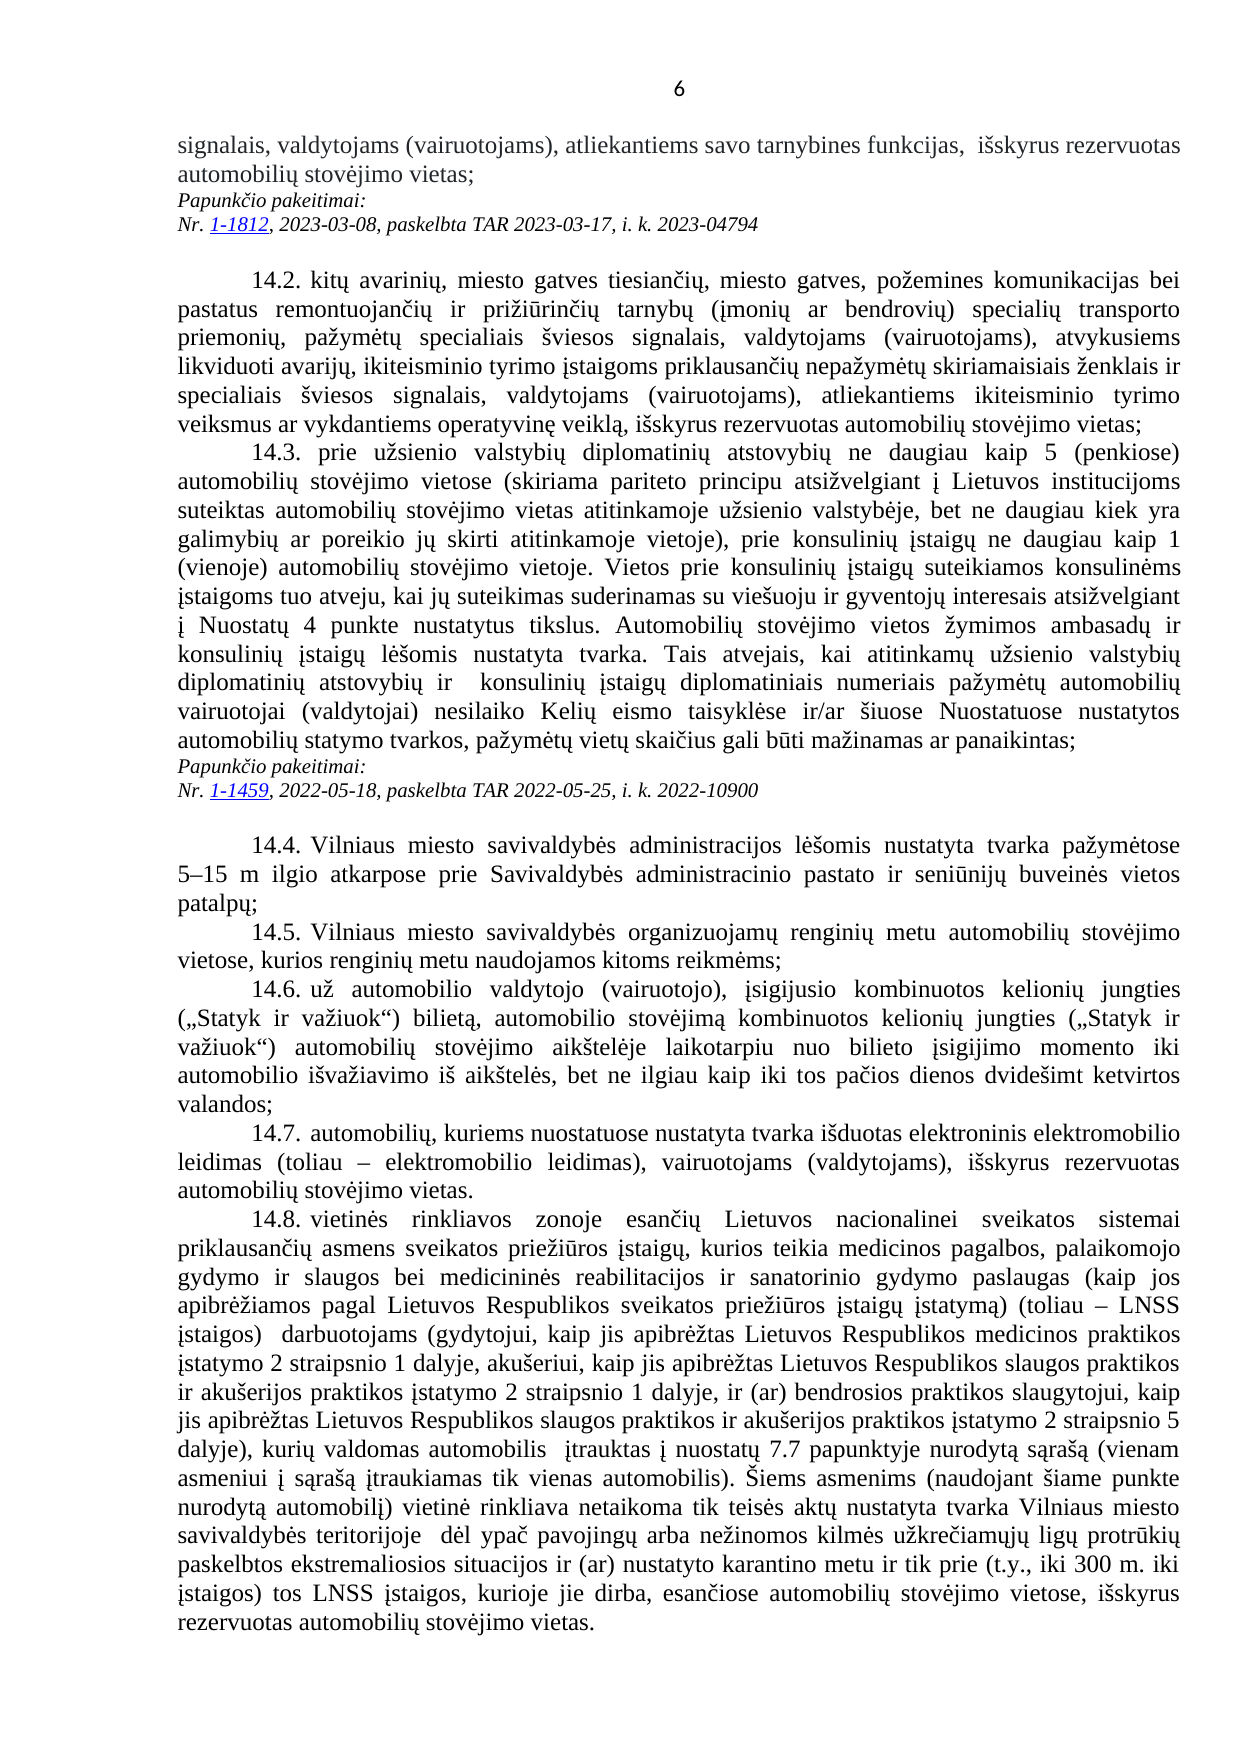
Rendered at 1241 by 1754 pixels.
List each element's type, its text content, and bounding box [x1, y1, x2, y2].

text 14.3. prie užsienio valstybių diplomatinių atstovybių ne daugiau kaip 5 (penkiose) automobilių stovėjimo vietose (skiriama pariteto principu atsižvelgiant į Lietuvos institucijoms suteiktas automobilių stovėjimo vietas atitinkamoje užsienio valstybėje, bet ne daugiau kiek yra galimybių ar poreikio jų skirti atitinkamoje vietoje), prie konsulinių įstaigų ne daugiau kaip 1 (vienoje) automobilių stovėjimo vietoje. Vietos prie konsulinių įstaigų suteikiamos konsulinėms įstaigoms tuo atveju, kai jų suteikimas suderinamas su viešuoju ir gyventojų interesais atsižvelgiant į Nuostatų 4 punkte nustatytus tikslus. Automobilių stovėjimo vietos žymimos ambasadų ir konsulinių įstaigų lėšomis nustatyta tvarka. Tais atvejais, kai atitinkamų užsienio valstybių diplomatinių atstovybių ir konsulinių įstaigų diplomatiniais numeriais pažymėtų automobilių vairuotojai (valdytojai) nesilaiko Kelių eismo taisyklėse ir/ar šiuose Nuostatuose nustatytos automobilių statymo tvarkos, pažymėtų vietų skaičius gali būti mažinamas ar panaikintas; [177, 437, 1181, 754]
text 14.7. automobilių, kuriems nuostatuose nustatyta tvarka išduotas elektroninis elektromobilio leidimas (toliau – elektromobilio leidimas), vairuotojams (valdytojams), išskyrus rezervuotas automobilių stovėjimo vietas. [177, 1118, 1181, 1204]
text signalais, valdytojams (vairuotojams), atliekantiems savo tarnybines funkcijas, išskyrus rezervuotas automobilių stovėjimo vietas; [177, 131, 1181, 188]
text 14.2. kitų avarinių, miesto gatves tiesiančių, miesto gatves, požemines komunikacijas bei pastatus remontuojančių ir prižiūrinčių tarnybų (įmonių ar bendrovių) specialių transporto priemonių, pažymėtų specialiais šviesos signalais, valdytojams (vairuotojams), atvykusiems likviduoti avarijų, ikiteisminio tyrimo įstaigoms priklausančių nepažymėtų skiriamaisiais ženklais ir specialiais šviesos signalais, valdytojams (vairuotojams), atliekantiems ikiteisminio tyrimo veiksmus ar vykdantiems operatyvinę veiklą, išskyrus rezervuotas automobilių stovėjimo vietas; [177, 265, 1181, 437]
text Nr. 1-1812, 2023-03-08, paskelbta TAR 2023-03-17, i. k. 2023-04794 [177, 212, 1181, 236]
text Papunkčio pakeitimai: [177, 188, 1181, 212]
text 14.5. Vilniaus miesto savivaldybės organizuojamų renginių metu automobilių stovėjimo vietose, kurios renginių metu naudojamos kitoms reikmėms; [177, 917, 1181, 974]
text 14.4. Vilniaus miesto savivaldybės administracijos lėšomis nustatyta tvarka pažymėtose 5–15 m ilgio atkarpose prie Savivaldybės administracinio pastato ir seniūnijų buveinės vietos patalpų; [177, 831, 1181, 917]
text 14.6. už automobilio valdytojo (vairuotojo), įsigijusio kombinuotos kelionių jungties („Statyk ir važiuok“) bilietą, automobilio stovėjimą kombinuotos kelionių jungties („Statyk ir važiuok“) automobilių stovėjimo aikštelėje laikotarpiu nuo bilieto įsigijimo momento iki automobilio išvažiavimo iš aikštelės, bet ne ilgiau kaip iki tos pačios dienos dvidešimt ketvirtos valandos; [177, 974, 1181, 1118]
text Papunkčio pakeitimai: [177, 754, 1181, 778]
text Nr. 1-1459, 2022-05-18, paskelbta TAR 2022-05-25, i. k. 2022-10900 [177, 778, 1181, 802]
text 14.8. vietinės rinkliavos zonoje esančių Lietuvos nacionalinei sveikatos sistemai priklausančių asmens sveikatos priežiūros įstaigų, kurios teikia medicinos pagalbos, palaikomojo gydymo ir slaugos bei medicininės reabilitacijos ir sanatorinio gydymo paslaugas (kaip jos apibrėžiamos pagal Lietuvos Respublikos sveikatos priežiūros įstaigų įstatymą) (toliau – LNSS įstaigos) darbuotojams (gydytojui, kaip jis apibrėžtas Lietuvos Respublikos medicinos praktikos įstatymo 2 straipsnio 1 dalyje, akušeriui, kaip jis apibrėžtas Lietuvos Respublikos slaugos praktikos ir akušerijos praktikos įstatymo 2 straipsnio 1 dalyje, ir (ar) bendrosios praktikos slaugytojui, kaip jis apibrėžtas Lietuvos Respublikos slaugos praktikos ir akušerijos praktikos įstatymo 2 straipsnio 5 dalyje), kurių valdomas automobilis įtrauktas į nuostatų 7.7 papunktyje nurodytą sąrašą (vienam asmeniui į sąrašą įtraukiamas tik vienas automobilis). Šiems asmenims (naudojant šiame punkte nurodytą automobilį) vietinė rinkliava netaikoma tik teisės aktų nustatyta tvarka Vilniaus miesto savivaldybės teritorijoje dėl ypač pavojingų arba nežinomos kilmės užkrečiamųjų ligų protrūkių paskelbtos ekstremaliosios situacijos ir (ar) nustatyto karantino metu ir tik prie (t.y., iki 300 m. iki įstaigos) tos LNSS įstaigos, kurioje jie dirba, esančiose automobilių stovėjimo vietose, išskyrus rezervuotas automobilių stovėjimo vietas. [177, 1204, 1181, 1636]
